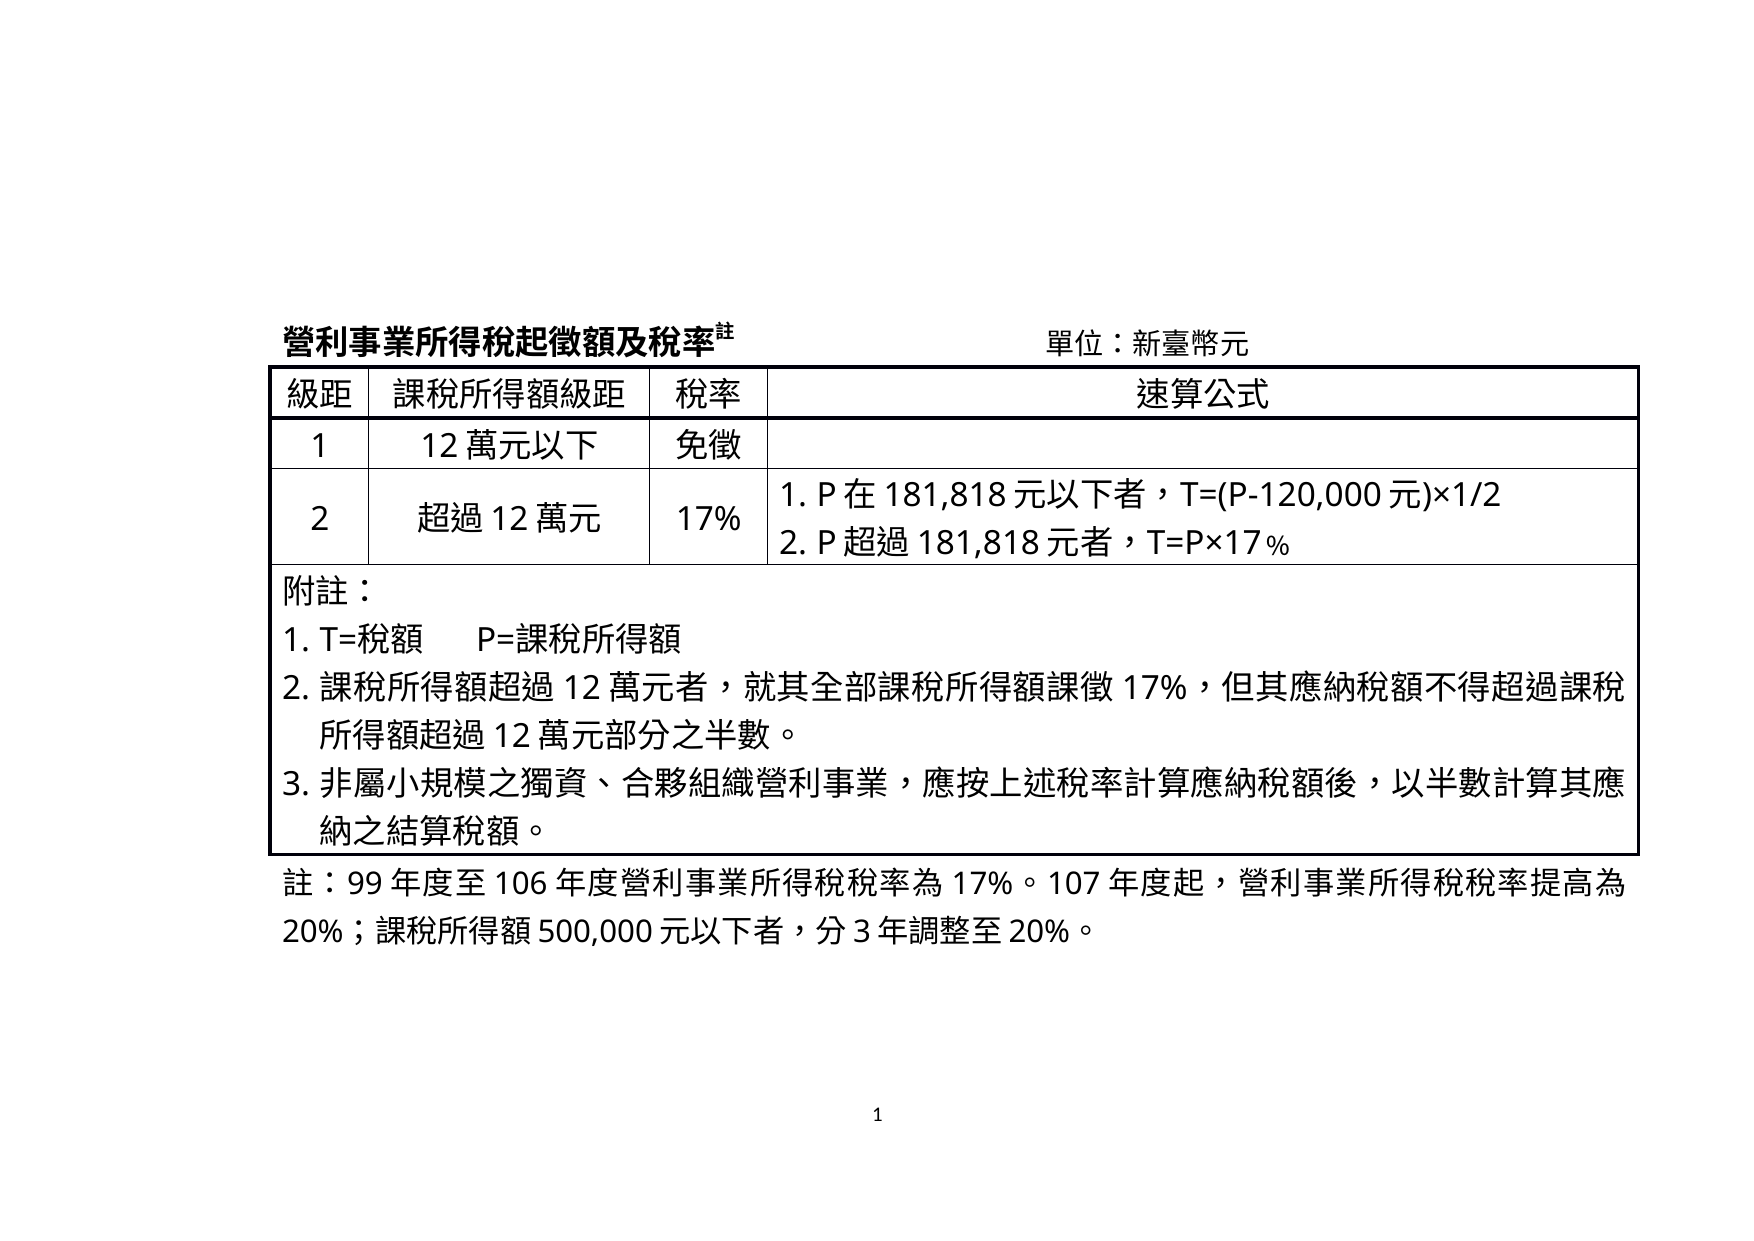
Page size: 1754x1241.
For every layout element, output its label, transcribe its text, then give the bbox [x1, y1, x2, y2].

table_cell 超過12萬元 [369, 469, 649, 564]
table_cell 12萬元以下 [369, 420, 649, 467]
table_cell 免徵 [650, 420, 767, 467]
table_cell 17% [650, 469, 767, 564]
table_header 速算公式 [768, 369, 1637, 416]
list 營利事業所得稅起徵額及稅率註 單位：新臺幣元 [207, 311, 1636, 365]
table_cell 2 [272, 469, 368, 564]
table_header 級距 [272, 369, 368, 416]
table_cell 1 [272, 420, 368, 467]
table_cell P在181,818元以下者，T=(P-120,000元)×1/2 P超過181,818元者，T=P×17﹪ [768, 469, 1637, 564]
table_header 課稅所得額級距 [369, 369, 649, 416]
table_cell 附註： T=稅額 P=課稅所得額 課稅所得額超過12萬元者，就其全部課稅所得額課徵17%，但其應納稅額不得超過課稅所得額超過12萬元部分之半數。 非屬小規模之獨資、合夥組織營利事業，應按上述稅率計算應納稅額後，以半數計算其應納之結算稅額。 [272, 565, 1637, 853]
table_cell [768, 420, 1637, 467]
table_cell 註：99年度至106年度營利事業所得稅稅率為17%。107年度起，營利事業所得稅稅率提高為20%；課稅所得額500,000元以下者，分3年調整至20%。 [270, 856, 1638, 952]
table_header 稅率 [650, 369, 767, 416]
